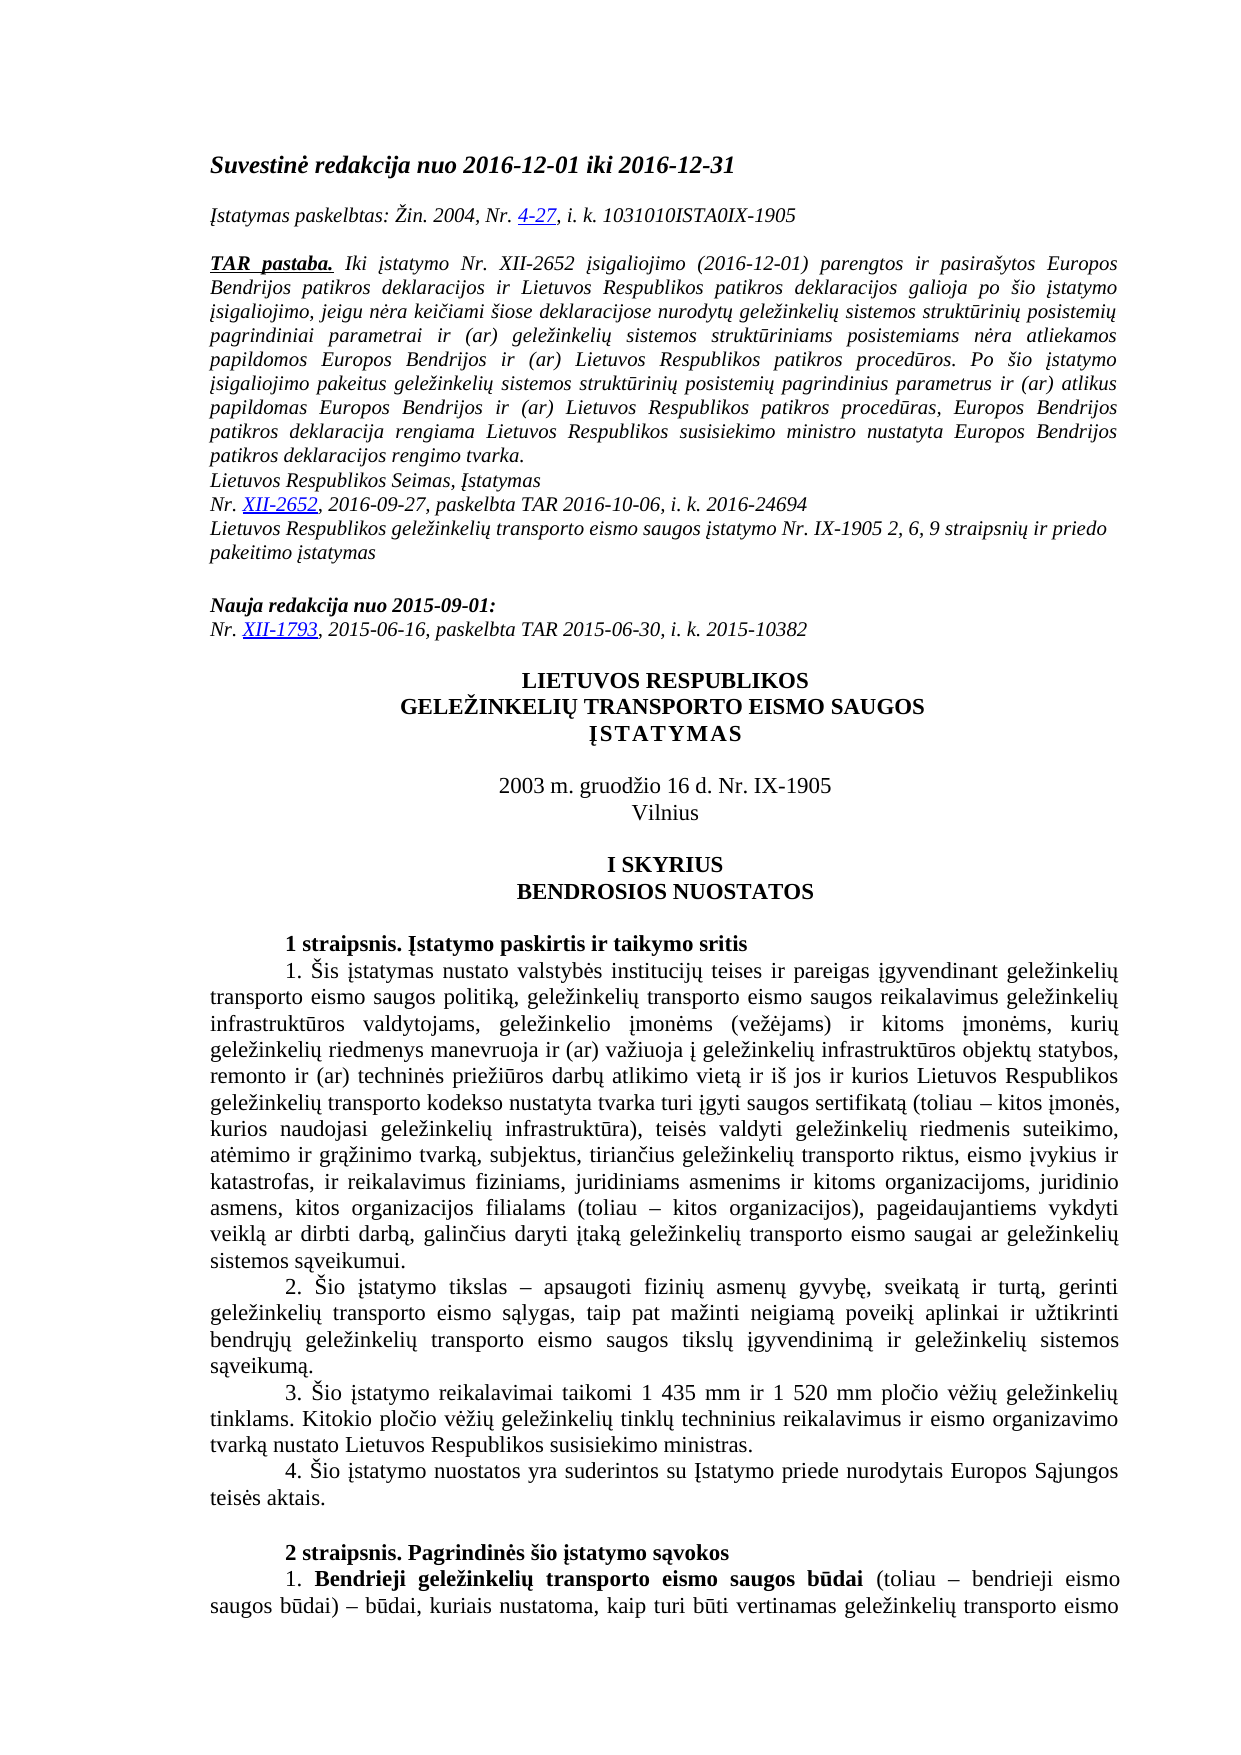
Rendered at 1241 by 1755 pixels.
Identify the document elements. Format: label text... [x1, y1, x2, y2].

text 1. Bendrieji geležinkelių transporto eismo saugos būdai (toliau – bendrieji eismo saugos būdai) – būdai, kuriais nustatoma, kaip turi būti vertinamas geležinkelių transporto eismo [210, 1565, 1120, 1618]
text 4. Šio įstatymo nuostatos yra suderintos su Įstatymo priede nurodytais Europos Sąjungos teisės aktais. [210, 1458, 1120, 1510]
text 1 straipsnis. Įstatymo paskirtis ir taikymo sritis [210, 931, 1120, 957]
text 2 straipsnis. Pagrindinės šio įstatymo sąvokos [210, 1539, 1120, 1565]
text Suvestinė redakcija nuo 2016-12-01 iki 2016-12-31 [210, 150, 1120, 179]
text Nr. XII-2652, 2016-09-27, paskelbta TAR 2016-10-06, i. k. 2016-24694 [210, 492, 1120, 516]
text Įstatymas paskelbtas: Žin. 2004, Nr. 4-27, i. k. 1031010ISTA0IX-1905 [210, 203, 1120, 227]
text ĮSTATYMAS [210, 720, 1120, 746]
text Lietuvos Respublikos Seimas, Įstatymas [210, 467, 1120, 492]
text Nr. XII-1793, 2015-06-16, paskelbta TAR 2015-06-30, i. k. 2015-10382 [210, 617, 1120, 641]
text Nauja redakcija nuo 2015-09-01: [210, 592, 1120, 617]
text I SKYRIUS [210, 851, 1120, 878]
text 1. Šis įstatymas nustato valstybės institucijų teises ir pareigas įgyvendinant geležinkelių transporto eismo saugos politiką, geležinkelių transporto eismo saugos reikalavimus geležinkelių infrastruktūros valdytojams, geležinkelio įmonėms (vežėjams) ir kitoms įmonėms, kurių geležinkelių riedmenys manevruoja ir (ar) važiuoja į geležinkelių infrastruktūros objektų statybos, remonto ir (ar) techninės priežiūros darbų atlikimo vietą ir iš jos ir kurios Lietuvos Respublikos geležinkelių transporto kodekso nustatyta tvarka turi įgyti saugos sertifikatą (toliau – kitos įmonės, kurios naudojasi geležinkelių infrastruktūra), teisės valdyti geležinkelių riedmenis suteikimo, atėmimo ir grąžinimo tvarką, subjektus, tiriančius geležinkelių transporto riktus, eismo įvykius ir katastrofas, ir reikalavimus fiziniams, juridiniams asmenims ir kitoms organizacijoms, juridinio asmens, kitos organizacijos filialams (toliau – kitos organizacijos), pageidaujantiems vykdyti veiklą ar dirbti darbą, galinčius daryti įtaką geležinkelių transporto eismo saugai ar geležinkelių sistemos sąveikumui. [210, 957, 1120, 1273]
text 3. Šio įstatymo reikalavimai taikomi 1 435 mm ir 1 520 mm pločio vėžių geležinkelių tinklams. Kitokio pločio vėžių geležinkelių tinklų techninius reikalavimus ir eismo organizavimo tvarką nustato Lietuvos Respublikos susisiekimo ministras. [210, 1378, 1120, 1458]
text BENDROSIOS NUOSTATOS [210, 878, 1120, 904]
text Lietuvos Respublikos geležinkelių transporto eismo saugos įstatymo Nr. IX-1905 2, 6, 9 straipsnių ir priedo pakeitimo įstatymas [210, 516, 1120, 564]
text Vilnius [210, 799, 1120, 825]
text 2. Šio įstatymo tikslas – apsaugoti fizinių asmenų gyvybę, sveikatą ir turtą, gerinti geležinkelių transporto eismo sąlygas, taip pat mažinti neigiamą poveikį aplinkai ir užtikrinti bendrųjų geležinkelių transporto eismo saugos tikslų įgyvendinimą ir geležinkelių sistemos sąveikumą. [210, 1273, 1120, 1378]
text TAR pastaba. Iki įstatymo Nr. XII-2652 įsigaliojimo (2016-12-01) parengtos ir pasirašytos Europos Bendrijos patikros deklaracijos ir Lietuvos Respublikos patikros deklaracijos galioja po šio įstatymo įsigaliojimo, jeigu nėra keičiami šiose deklaracijose nurodytų geležinkelių sistemos struktūrinių posistemių pagrindiniai parametrai ir (ar) geležinkelių sistemos struktūriniams posistemiams nėra atliekamos papildomos Europos Bendrijos ir (ar) Lietuvos Respublikos patikros procedūros. Po šio įstatymo įsigaliojimo pakeitus geležinkelių sistemos struktūrinių posistemių pagrindinius parametrus ir (ar) atlikus papildomas Europos Bendrijos ir (ar) Lietuvos Respublikos patikros procedūras, Europos Bendrijos patikros deklaracija rengiama Lietuvos Respublikos susisiekimo ministro nustatyta Europos Bendrijos patikros deklaracijos rengimo tvarka. [210, 251, 1120, 467]
text 2003 m. gruodžio 16 d. Nr. IX-1905 [210, 772, 1120, 799]
text GELEŽINKELIŲ TRANSPORTO EISMO SAUGOS [210, 693, 1120, 720]
text LIETUVOS RESPUBLIKOS [210, 667, 1120, 693]
